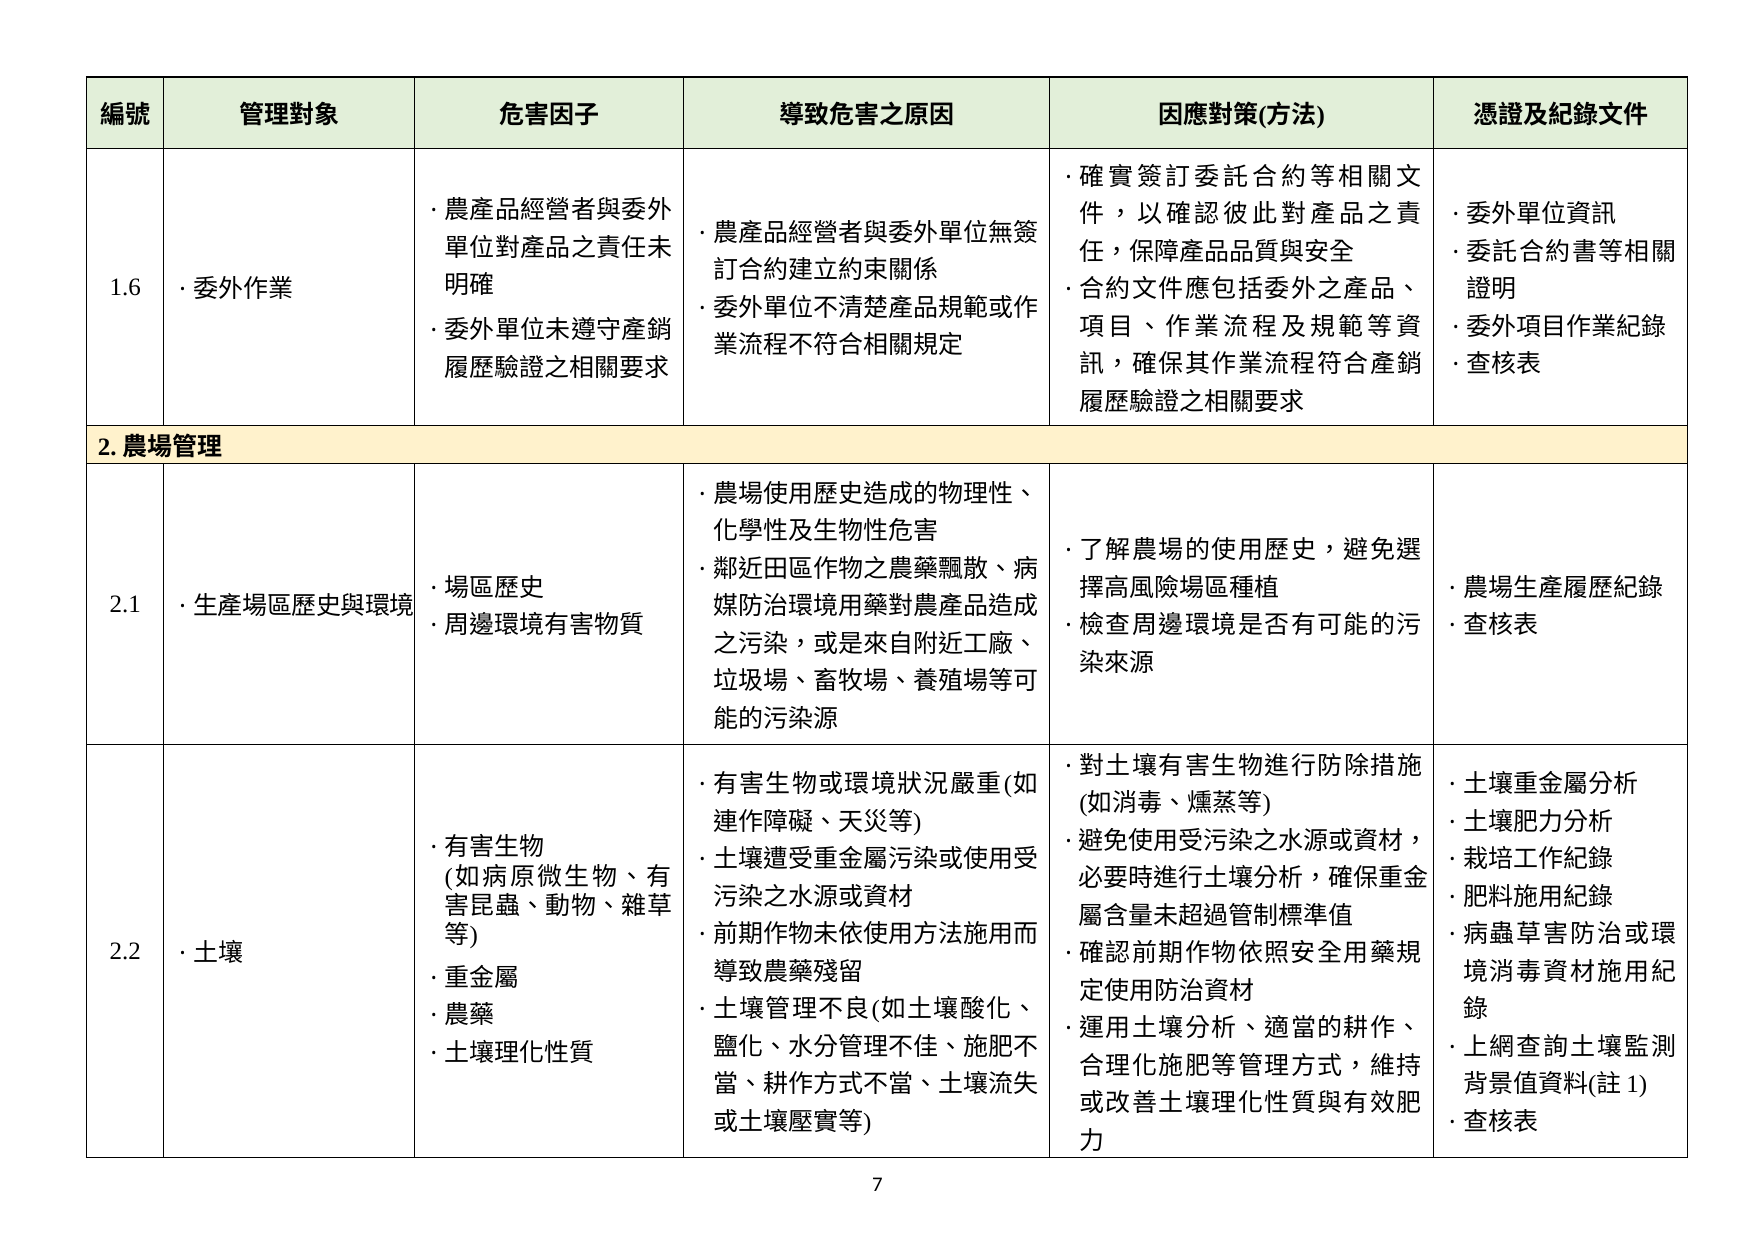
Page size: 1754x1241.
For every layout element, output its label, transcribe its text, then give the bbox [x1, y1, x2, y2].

table_cell 場區歷史 周邊環境有害物質 [415, 464, 683, 743]
table_cell 委外單位資訊 委託合約書等相關證明 委外項目作業紀錄 查核表 [1434, 149, 1687, 425]
table_cell 農產品經營者與委外單位對產品之責任未明確 委外單位未遵守產銷履歷驗證之相關要求 [415, 149, 683, 425]
table_cell 有害生物 (如病原微生物、有害昆蟲、動物、雜草等) 重金屬 農藥 土壤理化性質 [415, 745, 683, 1157]
table_header 導致危害之原因 [684, 78, 1049, 148]
table_cell 委外作業 [164, 149, 414, 425]
table_cell 農場使用歷史造成的物理性、化學性及生物性危害 鄰近田區作物之農藥飄散、病媒防治環境用藥對農產品造成之污染，或是來自附近工廠、垃圾場、畜牧場、養殖場等可能的污染源 [684, 464, 1049, 743]
table_cell 農場生產履歷紀錄 查核表 [1434, 464, 1687, 743]
table_cell 2.2 [87, 745, 163, 1157]
table_cell 確實簽訂委託合約等相關文件，以確認彼此對產品之責任，保障產品品質與安全 合約文件應包括委外之產品、項目、作業流程及規範等資訊，確保其作業流程符合產銷履歷驗證之相關要求 [1050, 149, 1433, 425]
table_cell 對土壤有害生物進行防除措施(如消毒、燻蒸等) 避免使用受污染之水源或資材，必要時進行土壤分析，確保重金屬含量未超過管制標準值 確認前期作物依照安全用藥規定使用防治資材 運用土壤分析、適當的耕作、合理化施肥等管理方式，維持或改善土壤理化性質與有效肥力 [1050, 745, 1433, 1157]
table_cell 2.1 [87, 464, 163, 743]
table_cell 農產品經營者與委外單位無簽訂合約建立約束關係 委外單位不清楚產品規範或作業流程不符合相關規定 [684, 149, 1049, 425]
table_header 管理對象 [164, 78, 414, 148]
table_cell 2. 農場管理 [87, 426, 1687, 463]
table_header 危害因子 [415, 78, 683, 148]
table_cell 1.6 [87, 149, 163, 425]
table_header 因應對策(方法) [1050, 78, 1433, 148]
table_cell 土壤 [164, 745, 414, 1157]
table_cell 有害生物或環境狀況嚴重(如連作障礙、天災等) 土壤遭受重金屬污染或使用受污染之水源或資材 前期作物未依使用方法施用而導致農藥殘留 土壤管理不良(如土壤酸化、鹽化、水分管理不佳、施肥不當、耕作方式不當、土壤流失或土壤壓實等) [684, 745, 1049, 1157]
table_cell 了解農場的使用歷史，避免選擇高風險場區種植 檢查周邊環境是否有可能的污染來源 [1050, 464, 1433, 743]
table_header 憑證及紀錄文件 [1434, 78, 1687, 148]
table_cell 生產場區歷史與環境 [164, 464, 414, 743]
table_cell 土壤重金屬分析 土壤肥力分析 栽培工作紀錄 肥料施用紀錄 病蟲草害防治或環境消毒資材施用紀錄 上網查詢土壤監測背景值資料(註1) 查核表 [1434, 745, 1687, 1157]
table_header 編號 [87, 78, 163, 148]
